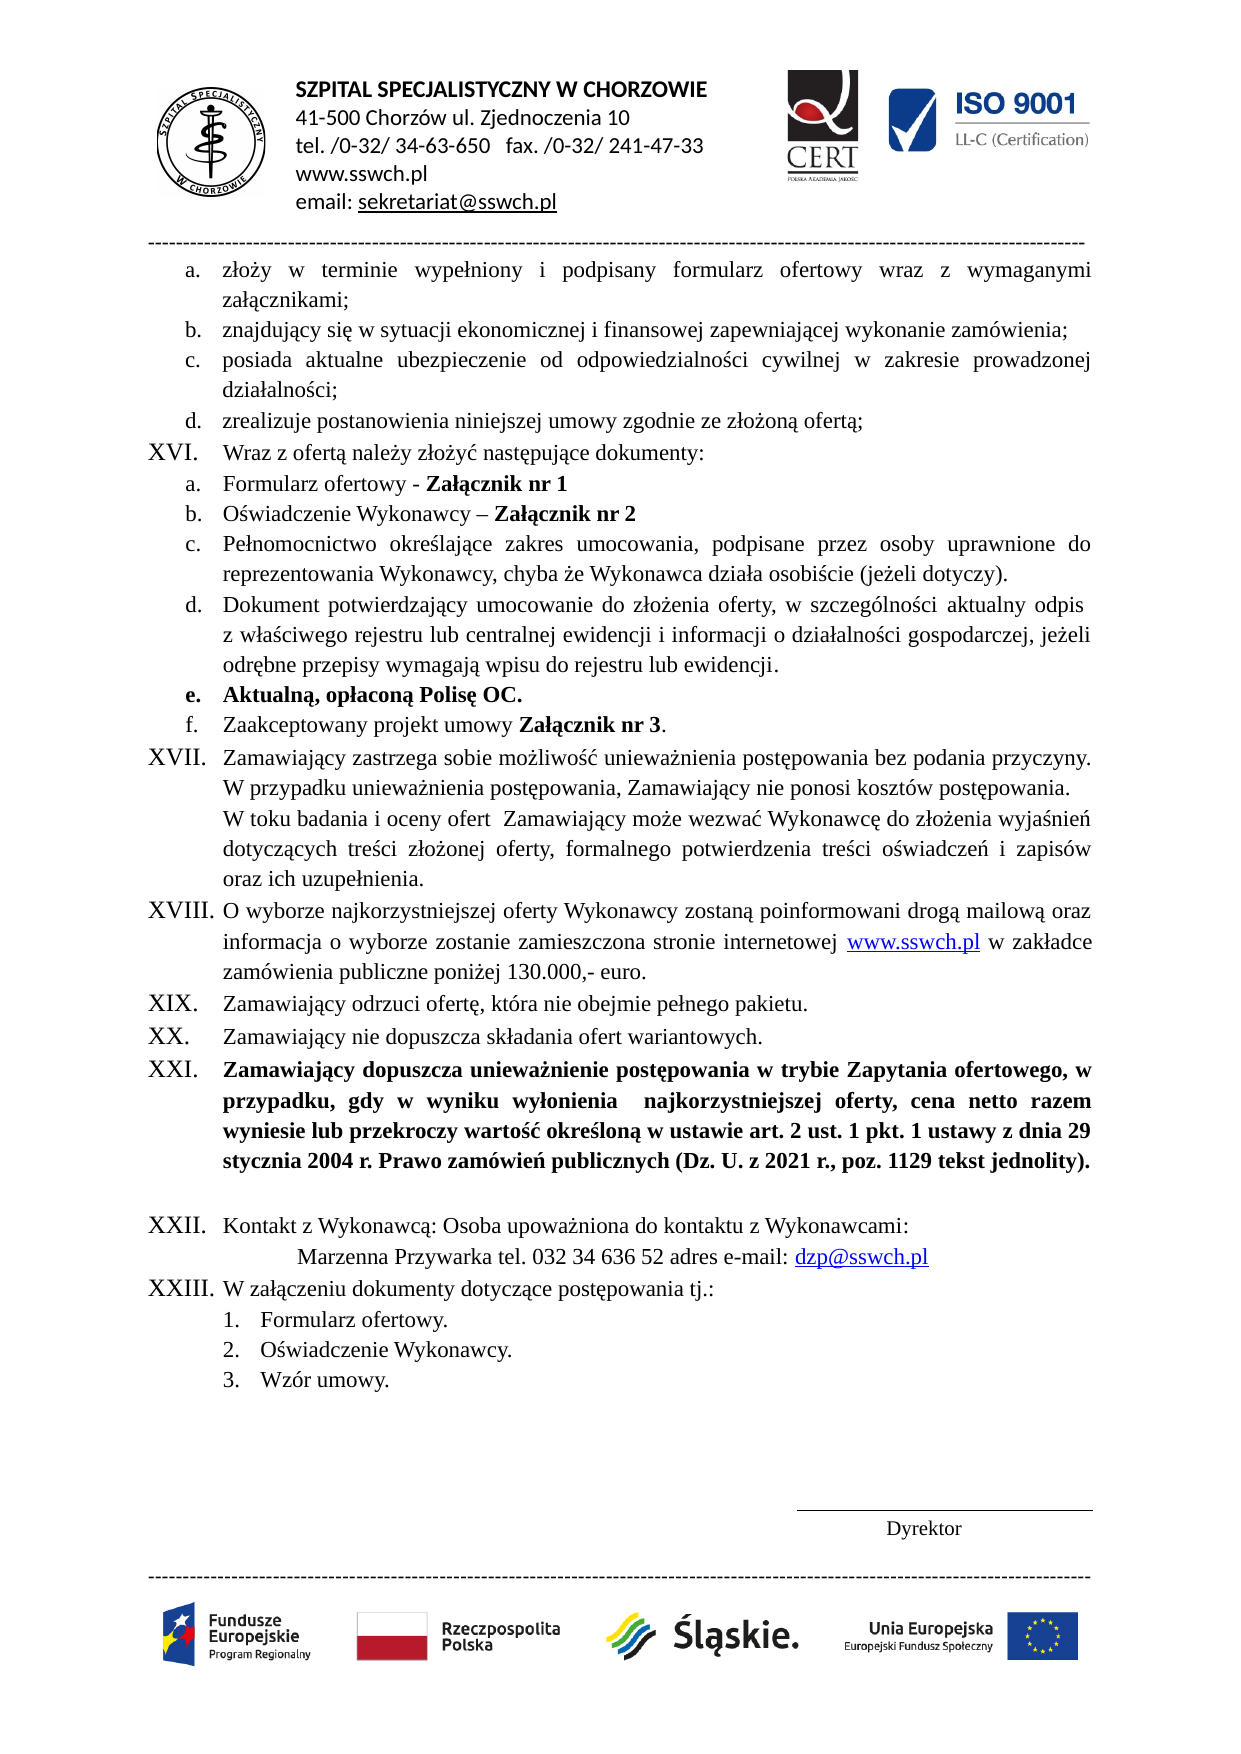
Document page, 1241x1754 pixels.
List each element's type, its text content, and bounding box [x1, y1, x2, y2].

list Formularz ofertowy. [223, 1306, 1093, 1332]
list Wraz z ofertą należy złożyć następujące dokumenty: [148, 437, 1093, 466]
list Kontakt z Wykonawcą: Osoba upoważniona do kontaktu z Wykonawcami: [148, 1210, 1093, 1238]
list posiada aktualne ubezpieczenie od odpowiedzialności cywilnej w zakresie prowadzonej działalności; [185, 346, 1093, 403]
list Zamawiający zastrzega sobie możliwość unieważnienia postępowania bez podania przyczyny. W przypadku unieważnienia postępowania, Zamawiający nie ponosi kosztów postępowania. [148, 742, 1093, 801]
list złoży w terminie wypełniony i podpisany formularz ofertowy wraz z wymaganymi załącznikami; [185, 256, 1093, 312]
list O wyborze najkorzystniejszej oferty Wykonawcy zostaną poinformowani drogą mailową oraz informacja o wyborze zostanie zamieszczona stronie internetowej www.sswch.pl w zakładce zamówienia publiczne poniżej 130.000,- euro. [148, 895, 1093, 984]
list Aktualną, opłaconą Polisę OC. [185, 681, 1093, 708]
list Zamawiający dopuszcza unieważnienie postępowania w trybie Zapytania ofertowego, w przypadku, gdy w wyniku wyłonienia najkorzystniejszej oferty, cena netto razem wyniesie lub przekroczy wartość określoną w ustawie art. 2 ust. 1 pkt. 1 ustawy z dnia 29 stycznia 2004 r. Prawo zamówień publicznych (Dz. U. z 2021 r., poz. 1129 tekst jednolity). [148, 1054, 1093, 1174]
list Dokument potwierdzający umocowanie do złożenia oferty, w szczególności aktualny odpis z właściwego rejestru lub centralnej ewidencji i informacji o działalności gospodarczej, jeżeli odrębne przepisy wymagają wpisu do rejestru lub ewidencji. [185, 591, 1093, 677]
list Oświadczenie Wykonawcy – Załącznik nr 2 [185, 500, 1093, 526]
list znajdujący się w sytuacji ekonomicznej i finansowej zapewniającej wykonanie zamówienia; [185, 316, 1093, 342]
list zrealizuje postanowienia niniejszej umowy zgodnie ze złożoną ofertą; [185, 407, 1093, 433]
list Zamawiający nie dopuszcza składania ofert wariantowych. [148, 1021, 1093, 1050]
list Pełnomocnictwo określające zakres umocowania, podpisane przez osoby uprawnione do reprezentowania Wykonawcy, chyba że Wykonawca działa osobiście (jeżeli dotyczy). [185, 530, 1093, 587]
list Zaakceptowany projekt umowy Załącznik nr 3. [185, 712, 1093, 738]
text Dyrektor [148, 1513, 1093, 1540]
text W toku badania i oceny ofert Zamawiający może wezwać Wykonawcę do złożenia wyjaśnień dotyczących treści złożonej oferty, formalnego potwierdzenia treści oświadczeń i zapisów oraz ich uzupełnienia. [223, 804, 1093, 891]
list Zamawiający odrzuci ofertę, która nie obejmie pełnego pakietu. [148, 988, 1093, 1017]
text Marzenna Przywarka tel. 032 34 636 52 adres e-mail: dzp@sswch.pl [223, 1243, 1093, 1269]
list Formularz ofertowy - Załącznik nr 1 [185, 470, 1093, 496]
list Wzór umowy. [223, 1366, 1093, 1393]
list W załączeniu dokumenty dotyczące postępowania tj.: [148, 1273, 1093, 1302]
list Oświadczenie Wykonawcy. [223, 1336, 1093, 1362]
